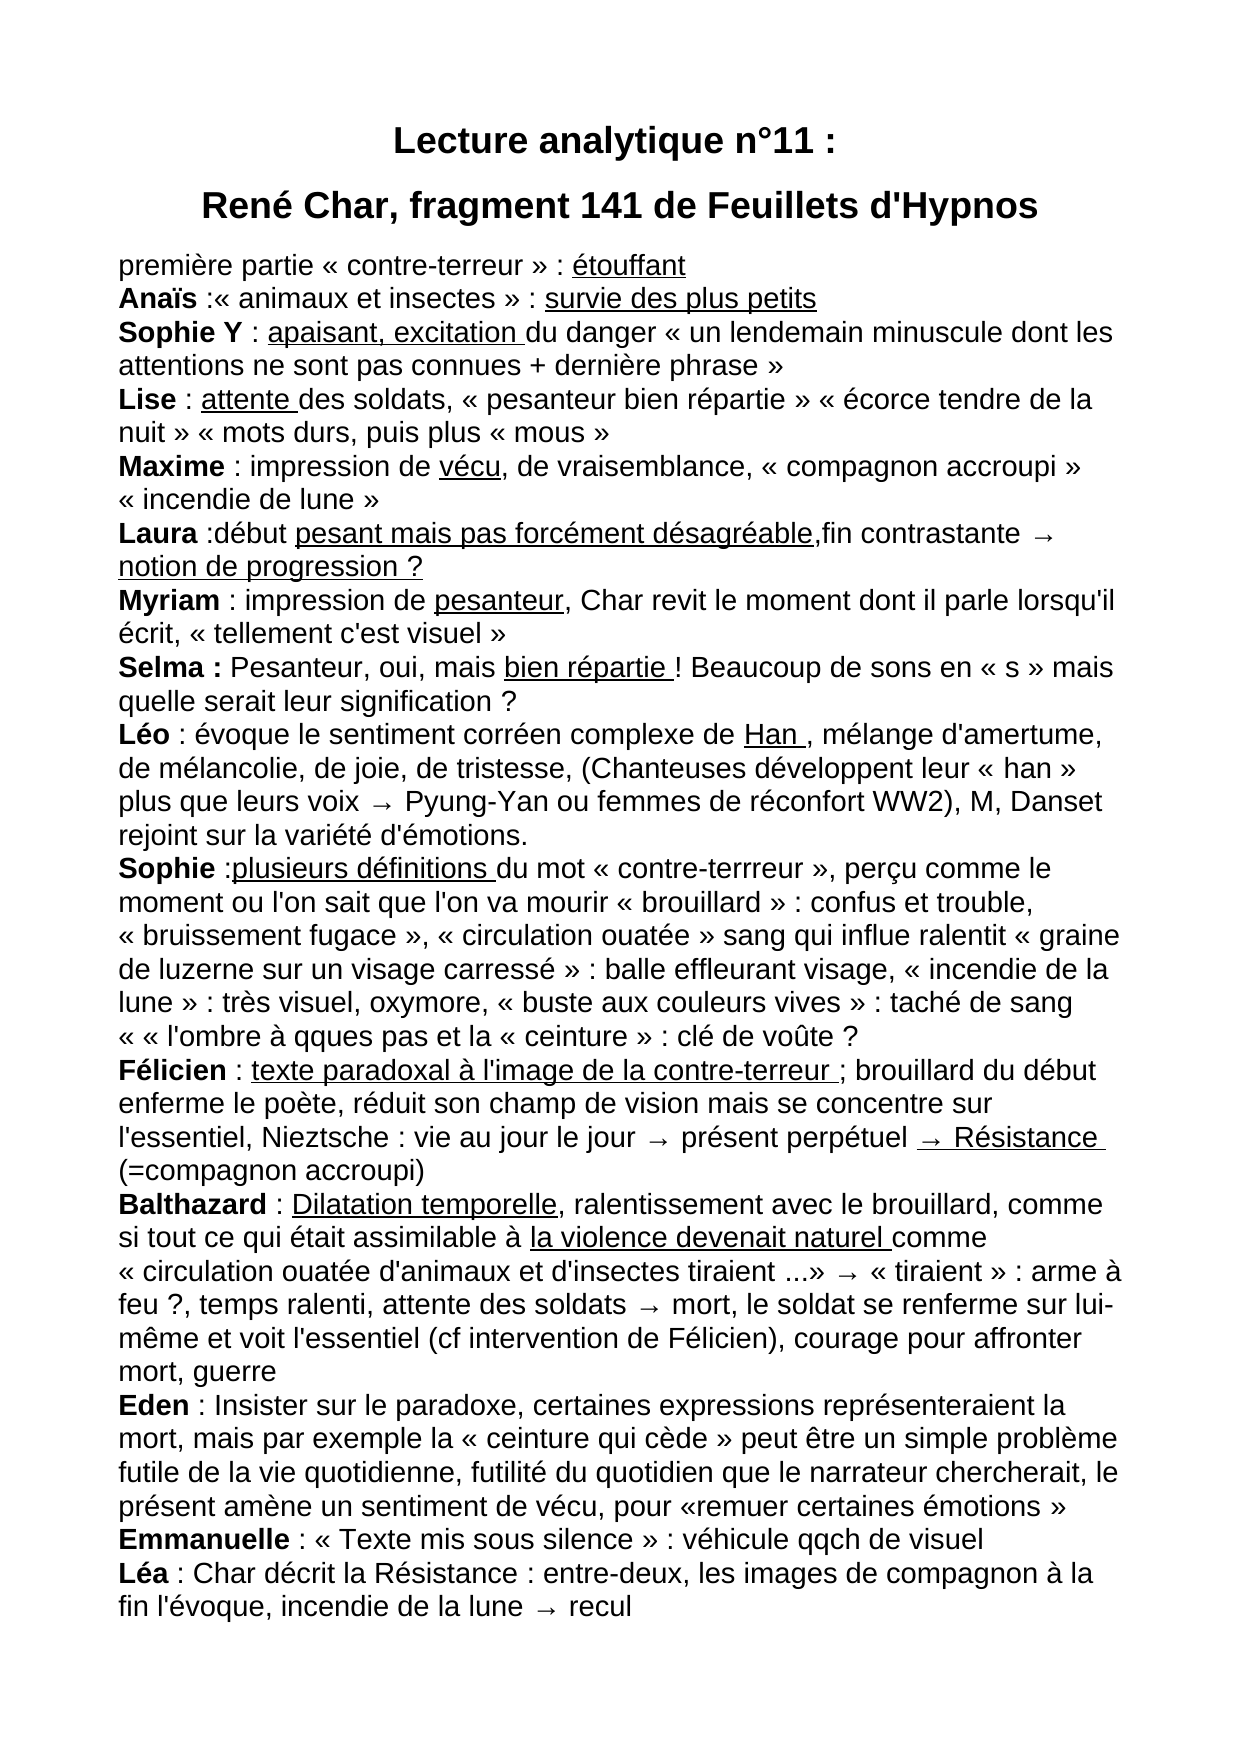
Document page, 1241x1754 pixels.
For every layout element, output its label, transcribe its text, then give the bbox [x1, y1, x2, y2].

text Eden : Insister sur le paradoxe, certaines expressions représenteraient la mort, mais par exemple la « ceinture qui cède » peut être un simple problème futile de la vie quotidienne, futilité du quotidien que le narrateur chercherait, le présent amène un sentiment de vécu, pour «remuer certaines émotions » [118, 1388, 1122, 1522]
text Léa : Char décrit la Résistance : entre-deux, les images de compagnon à la fin l'évoque, incendie de la lune → recul [118, 1556, 1122, 1623]
text Léo : évoque le sentiment corréen complexe de Han , mélange d'amertume, de mélancolie, de joie, de tristesse, (Chanteuses développent leur « han » plus que leurs voix → Pyung-Yan ou femmes de réconfort WW2), M, Danset rejoint sur la variété d'émotions. [118, 717, 1122, 851]
text Anaïs :« animaux et insectes » : survie des plus petits [118, 281, 1122, 314]
text Lise : attente des soldats, « pesanteur bien répartie » « écorce tendre de la nuit » « mots durs, puis plus « mous » [118, 382, 1122, 449]
text Lecture analytique n°11 : René Char, fragment 141 de Feuillets d'Hypnos [118, 118, 1122, 226]
text Sophie Y : apaisant, excitation du danger « un lendemain minuscule dont les attentions ne sont pas connues + dernière phrase » [118, 314, 1122, 382]
text Félicien : texte paradoxal à l'image de la contre-terreur ; brouillard du début enferme le poète, réduit son champ de vision mais se concentre sur l'essentiel, Nieztsche : vie au jour le jour → présent perpétuel → Résistance (=compagnon accroupi) [118, 1052, 1122, 1187]
text Myriam : impression de pesanteur, Char revit le moment dont il parle lorsqu'il écrit, « tellement c'est visuel » [118, 583, 1122, 650]
text Balthazard : Dilatation temporelle, ralentissement avec le brouillard, comme si tout ce qui était assimilable à la violence devenait naturel comme « circulation ouatée d'animaux et d'insectes tiraient ...» → « tiraient » : arme à feu ?, temps ralenti, attente des soldats → mort, le soldat se renferme sur lui-même et voit l'essentiel (cf intervention de Félicien), courage pour affronter mort, guerre [118, 1187, 1122, 1388]
text première partie « contre-terreur » : étouffant [118, 247, 1122, 281]
text Sophie :plusieurs définitions du mot « contre-terrreur », perçu comme le moment ou l'on sait que l'on va mourir « brouillard » : confus et trouble, « bruissement fugace », « circulation ouatée » sang qui influe ralentit « graine de luzerne sur un visage carressé » : balle effleurant visage, « incendie de la lune » : très visuel, oxymore, « buste aux couleurs vives » : taché de sang « « l'ombre à qques pas et la « ceinture » : clé de voûte ? [118, 851, 1122, 1052]
text Laura :début pesant mais pas forcément désagréable,fin contrastante → notion de progression ? [118, 516, 1122, 583]
text Emmanuelle : « Texte mis sous silence » : véhicule qqch de visuel [118, 1522, 1122, 1556]
text Selma : Pesanteur, oui, mais bien répartie ! Beaucoup de sons en « s » mais quelle serait leur signification ? [118, 650, 1122, 717]
text Maxime : impression de vécu, de vraisemblance, « compagnon accroupi » « incendie de lune » [118, 449, 1122, 516]
